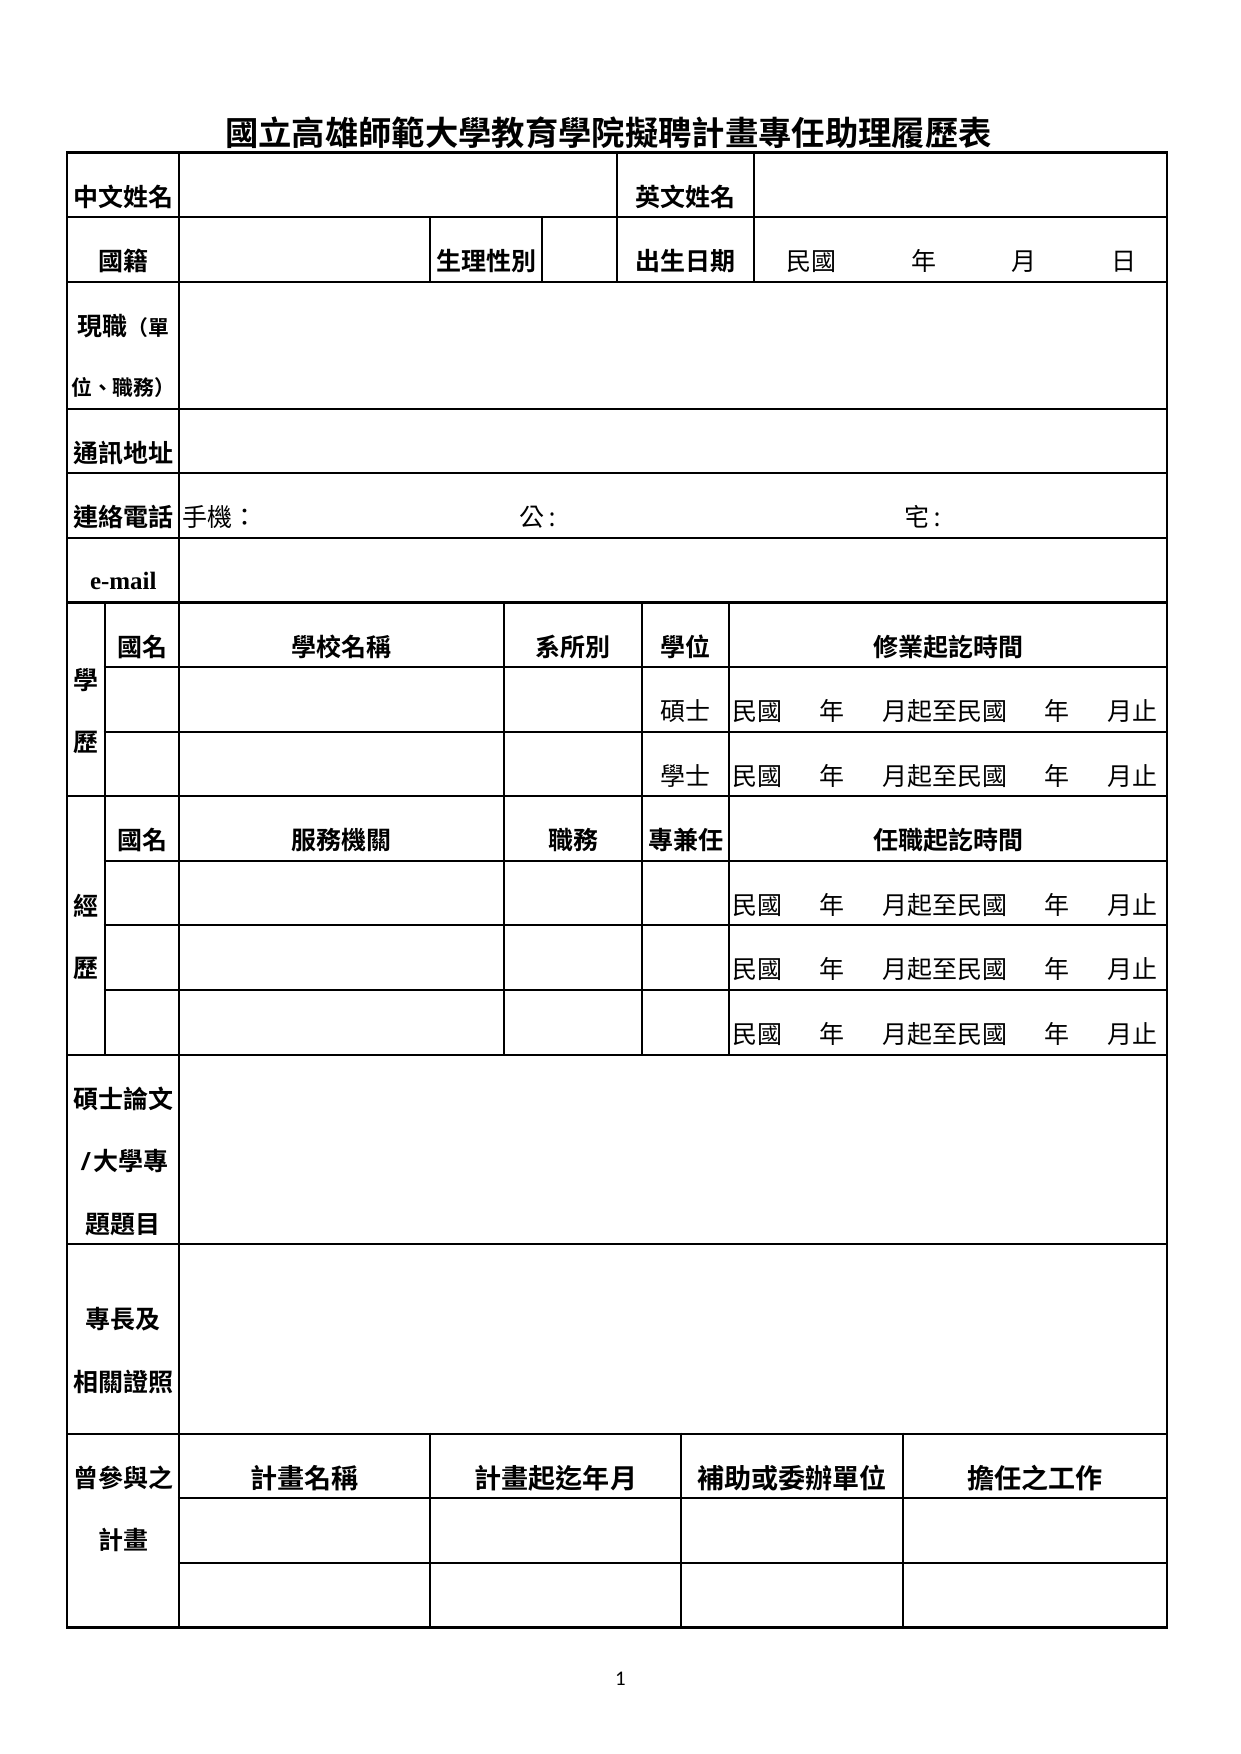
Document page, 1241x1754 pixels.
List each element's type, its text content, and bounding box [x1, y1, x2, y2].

table_cell [180, 668, 503, 731]
table_cell [180, 862, 503, 924]
table_cell 國名 [106, 604, 178, 666]
table_cell [543, 218, 616, 281]
table_cell 學校名稱 [180, 604, 503, 666]
table_cell [180, 991, 503, 1053]
table_cell 手機： 公: 宅: [180, 474, 1166, 537]
table_cell [643, 862, 728, 924]
table_cell [180, 218, 429, 281]
table_cell 學歷 [68, 604, 104, 795]
table_cell [106, 862, 178, 924]
table_cell 計畫起迄年月 [431, 1435, 680, 1497]
table_cell [180, 733, 503, 795]
table_cell 連絡電話 [68, 474, 178, 537]
table_cell 系所別 [505, 604, 641, 666]
table_cell 民國 年 月起至民國 年 月止 [730, 862, 1166, 924]
table_cell 曾參與之計畫 [68, 1435, 178, 1626]
table_cell 民國 年 月起至民國 年 月止 [730, 668, 1166, 731]
table_cell [505, 733, 641, 795]
table_cell [431, 1564, 680, 1626]
table_cell [682, 1499, 902, 1562]
table_cell 出生日期 [618, 218, 753, 281]
table_cell 擔任之工作 [904, 1435, 1166, 1497]
table_header 中文姓名 [68, 154, 178, 216]
table_cell [180, 1564, 429, 1626]
table_cell 民國 年 月起至民國 年 月止 [730, 926, 1166, 989]
table_cell e-mail [68, 539, 178, 601]
table_cell [505, 862, 641, 924]
table_cell [643, 926, 728, 989]
table_cell 碩士論文/大學專題題目 [68, 1056, 178, 1243]
table_cell 經歷 [68, 797, 104, 1053]
table_header 英文姓名 [618, 154, 753, 216]
table_cell 生理性別 [431, 218, 541, 281]
table_cell [904, 1564, 1166, 1626]
table_cell [643, 991, 728, 1053]
table_cell [106, 991, 178, 1053]
table_cell 現職（單 位、職務） [68, 283, 178, 408]
table_cell 學位 [643, 604, 728, 666]
table_header [755, 154, 1166, 216]
table_cell [431, 1499, 680, 1562]
table_cell [180, 1056, 1166, 1243]
table_cell 民國 年 月 日 [755, 218, 1166, 281]
table_cell 國籍 [68, 218, 178, 281]
table_cell [180, 926, 503, 989]
table_cell 民國 年 月起至民國 年 月止 [730, 991, 1166, 1053]
table_cell 學士 [643, 733, 728, 795]
table_cell [180, 1245, 1166, 1433]
table_cell [106, 926, 178, 989]
table_cell [180, 1499, 429, 1562]
table_cell [505, 991, 641, 1053]
table_cell [904, 1499, 1166, 1562]
table_cell 專長及 相關證照 [68, 1245, 178, 1433]
table_cell [106, 733, 178, 795]
table_cell [180, 283, 1166, 408]
table_cell 修業起訖時間 [730, 604, 1166, 666]
table_cell 職務 [505, 797, 641, 860]
table_header [180, 154, 616, 216]
table_cell [106, 668, 178, 731]
table_cell 計畫名稱 [180, 1435, 429, 1497]
table_cell 服務機關 [180, 797, 503, 860]
table_cell 民國 年 月起至民國 年 月止 [730, 733, 1166, 795]
table_cell 國名 [106, 797, 178, 860]
table_cell 任職起訖時間 [730, 797, 1166, 860]
table_cell [505, 926, 641, 989]
table_cell 碩士 [643, 668, 728, 731]
table_cell 專兼任 [643, 797, 728, 860]
table_cell 通訊地址 [68, 410, 178, 472]
table_cell [180, 410, 1166, 472]
text 國立高雄師範大學教育學院擬聘計畫專任助理履歷表 [77, 89, 1163, 151]
table_cell [180, 539, 1166, 601]
table_cell [682, 1564, 902, 1626]
table_cell 補助或委辦單位 [682, 1435, 902, 1497]
table_cell [505, 668, 641, 731]
